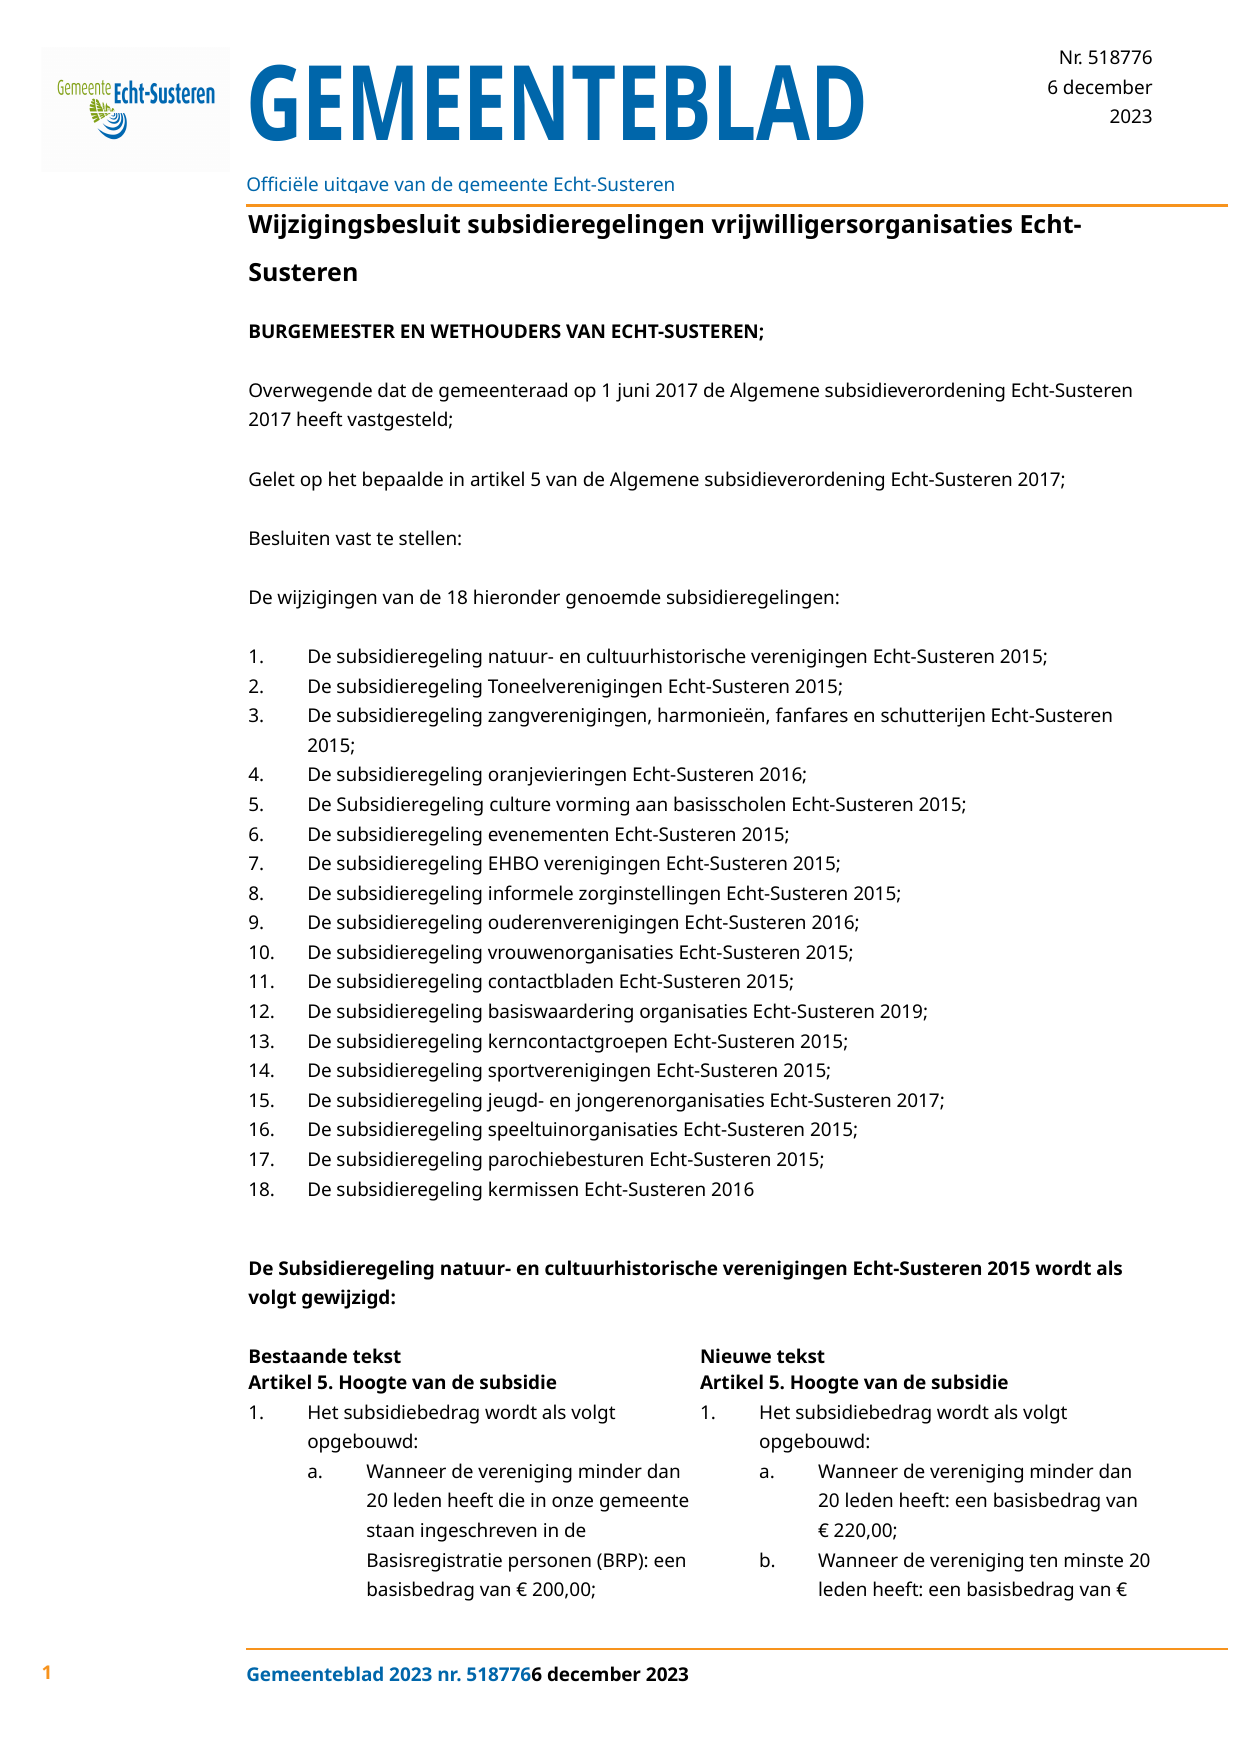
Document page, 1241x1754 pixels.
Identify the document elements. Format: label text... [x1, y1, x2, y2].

list De subsidieregeling informele zorginstellingen Echt-Susteren 2015; [248, 880, 1152, 906]
table_header Nieuwe tekst [700, 1344, 1152, 1369]
list De subsidieregeling speeltuinorganisaties Echt-Susteren 2015; [248, 1117, 1152, 1142]
table_cell Artikel 5. Hoogte van de subsidie Het subsidiebedrag wordt als volgt opgebouwd: Wanneer de vereniging minder dan 20 leden heeft die in onze gemeente staan ingeschreven in de Basisregistratie personen (BRP): een basisbedrag van € 200,00; Wanneer de vereniging ten minste 20 leden heeft die in onze gemeente staan ingeschreven in de Basisregistratie personen (BRP): een basisbedrag van € 400,00; Een bedrag van € 2,50 per jaar per lid dat in onze gemeente staat ingeschreven in de Basisregistratie personen (BRP) [248, 1369, 700, 1602]
list De subsidieregeling Toneelverenigingen Echt-Susteren 2015; [248, 673, 1152, 699]
list De subsidieregeling ouderenverenigingen Echt-Susteren 2016; [248, 909, 1152, 935]
list De subsidieregeling jeugd- en jongerenorganisaties Echt-Susteren 2017; [248, 1087, 1152, 1113]
list De subsidieregeling evenementen Echt-Susteren 2015; [248, 821, 1152, 847]
text Gelet op het bepaalde in artikel 5 van de Algemene subsidieverordening Echt-Susteren 2017; [248, 466, 1152, 492]
list De subsidieregeling parochiebesturen Echt-Susteren 2015; [248, 1146, 1152, 1172]
text BURGEMEESTER EN WETHOUDERS VAN ECHT-SUSTEREN; [248, 318, 1152, 344]
table_cell Artikel 5. Hoogte van de subsidie Het subsidiebedrag wordt als volgt opgebouwd: Wanneer de vereniging minder dan 20 leden heeft: een basisbedrag van € 220,00; Wanneer de vereniging ten minste 20 leden heeft: een basisbedrag van € 440,00; Een bedrag van € 2,75 per jaar per lid. Is het aantal leden van buiten onze gemeente hoger dan het aantal leden van binnen onze gemeente, dan wordt voor het verschil geen subsidie verleend. [700, 1369, 1152, 1602]
list De subsidieregeling kerncontactgroepen Echt-Susteren 2015; [248, 1028, 1152, 1054]
list De subsidieregeling kermissen Echt-Susteren 2016 [248, 1176, 1152, 1202]
picture [41, 47, 231, 172]
text De wijzigingen van de 18 hieronder genoemde subsidieregelingen: [248, 584, 1152, 610]
text De Subsidieregeling natuur- en cultuurhistorische verenigingen Echt-Susteren 2015 wordt als volgt gewijzigd: [248, 1255, 1152, 1310]
text Besluiten vast te stellen: [248, 525, 1152, 551]
list De subsidieregeling basiswaardering organisaties Echt-Susteren 2019; [248, 998, 1152, 1024]
list De subsidieregeling sportverenigingen Echt-Susteren 2015; [248, 1057, 1152, 1083]
table_header Bestaande tekst [248, 1344, 700, 1369]
list De subsidieregeling EHBO verenigingen Echt-Susteren 2015; [248, 850, 1152, 876]
list De subsidieregeling natuur- en cultuurhistorische verenigingen Echt-Susteren 2015; [248, 643, 1152, 669]
text Wijzigingsbesluit subsidieregelingen vrijwilligersorganisaties Echt-Susteren [248, 207, 1152, 288]
list De subsidieregeling zangverenigingen, harmonieën, fanfares en schutterijen Echt-Susteren 2015; [248, 702, 1152, 758]
list De subsidieregeling vrouwenorganisaties Echt-Susteren 2015; [248, 939, 1152, 965]
text Overwegende dat de gemeenteraad op 1 juni 2017 de Algemene subsidieverordening Echt-Susteren 2017 heeft vastgesteld; [248, 377, 1152, 432]
list De subsidieregeling contactbladen Echt-Susteren 2015; [248, 969, 1152, 994]
list De Subsidieregeling culture vorming aan basisscholen Echt-Susteren 2015; [248, 791, 1152, 817]
list De subsidieregeling oranjevieringen Echt-Susteren 2016; [248, 762, 1152, 787]
